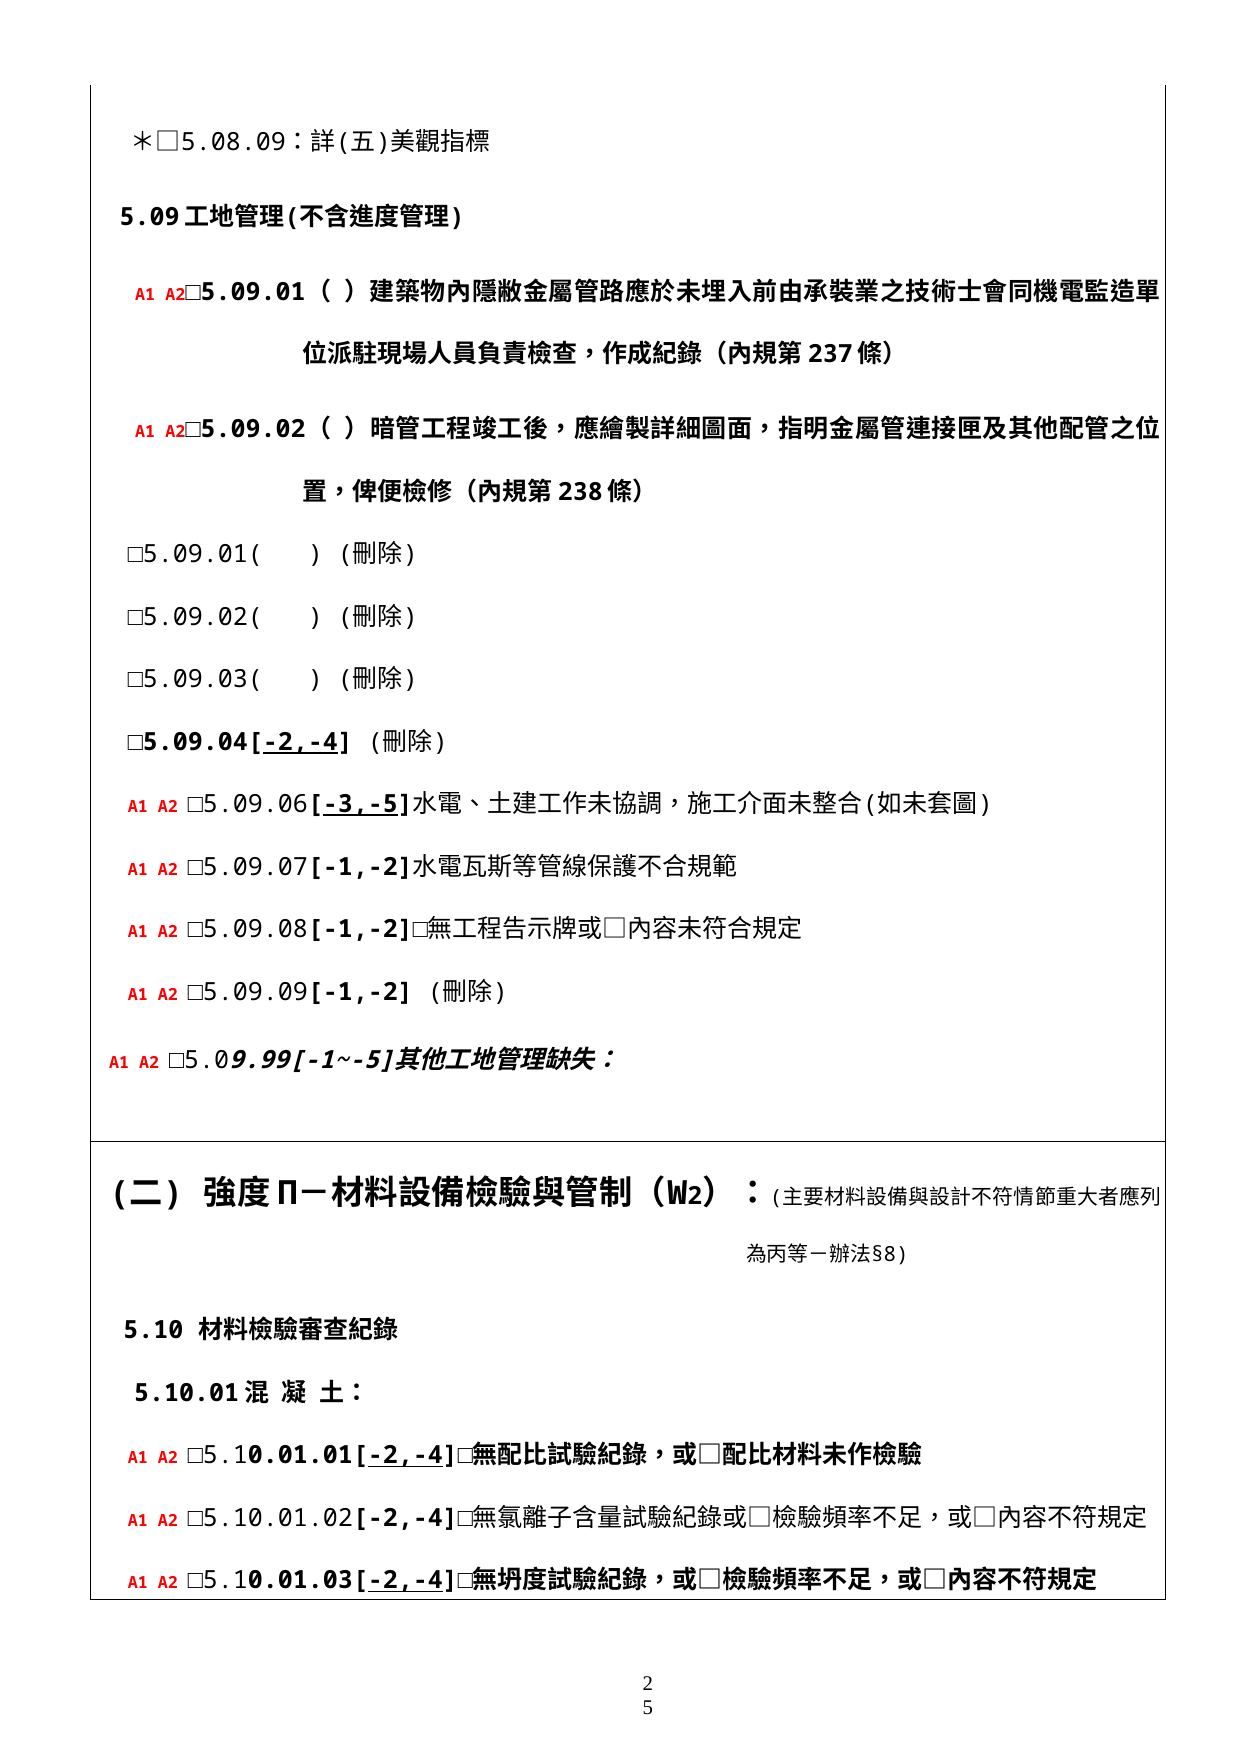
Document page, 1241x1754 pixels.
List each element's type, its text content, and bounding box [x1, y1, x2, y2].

table_cell (二) 強度Π－材料設備檢驗與管制（W2）：(主要材料設備與設計不符情節重大者應列為丙等－辦法§8) 5.10 材料檢驗審查紀錄 5.10.01混 凝 土： A1 A2 □5.10.01.01[-2,-4]□無配比試驗紀錄，或□配比材料未作檢驗 A1 A2 □5.10.01.02[-2,-4]□無氯離子含量試驗紀錄或□檢驗頻率不足，或□內容不符規定 A1 A2 □5.10.01.03[-2,-4]□無坍度試驗紀錄，或□檢驗頻率不足，或□內容不符規定 [91, 1142, 1165, 1598]
table_cell ＊□5.08.09：詳(五)美觀指標 5.09工地管理(不含進度管理) A1 A2□5.09.01（ ）建築物內隱敝金屬管路應於未埋入前由承裝業之技術士會同機電監造單位派駐現場人員負責檢查，作成紀錄（內規第237條） A1 A2□5.09.02（ ）暗管工程竣工後，應繪製詳細圖面，指明金屬管連接匣及其他配管之位置，俾便檢修（內規第238條） □5.09.01( ) (刪除) □5.09.02( ) (刪除) □5.09.03( ) (刪除) □5.09.04[-2,-4] (刪除) A1 A2 □5.09.06[-3,-5]水電、土建工作未協調，施工介面未整合(如未套圖) A1 A2 □5.09.07[-1,-2]水電瓦斯等管線保護不合規範 A1 A2 □5.09.08[-1,-2]□無工程告示牌或□內容未符合規定 A1 A2 □5.09.09[-1,-2] (刪除) A1 A2 □5.09.99[-1~-5]其他工地管理缺失： [91, 85, 1165, 1141]
